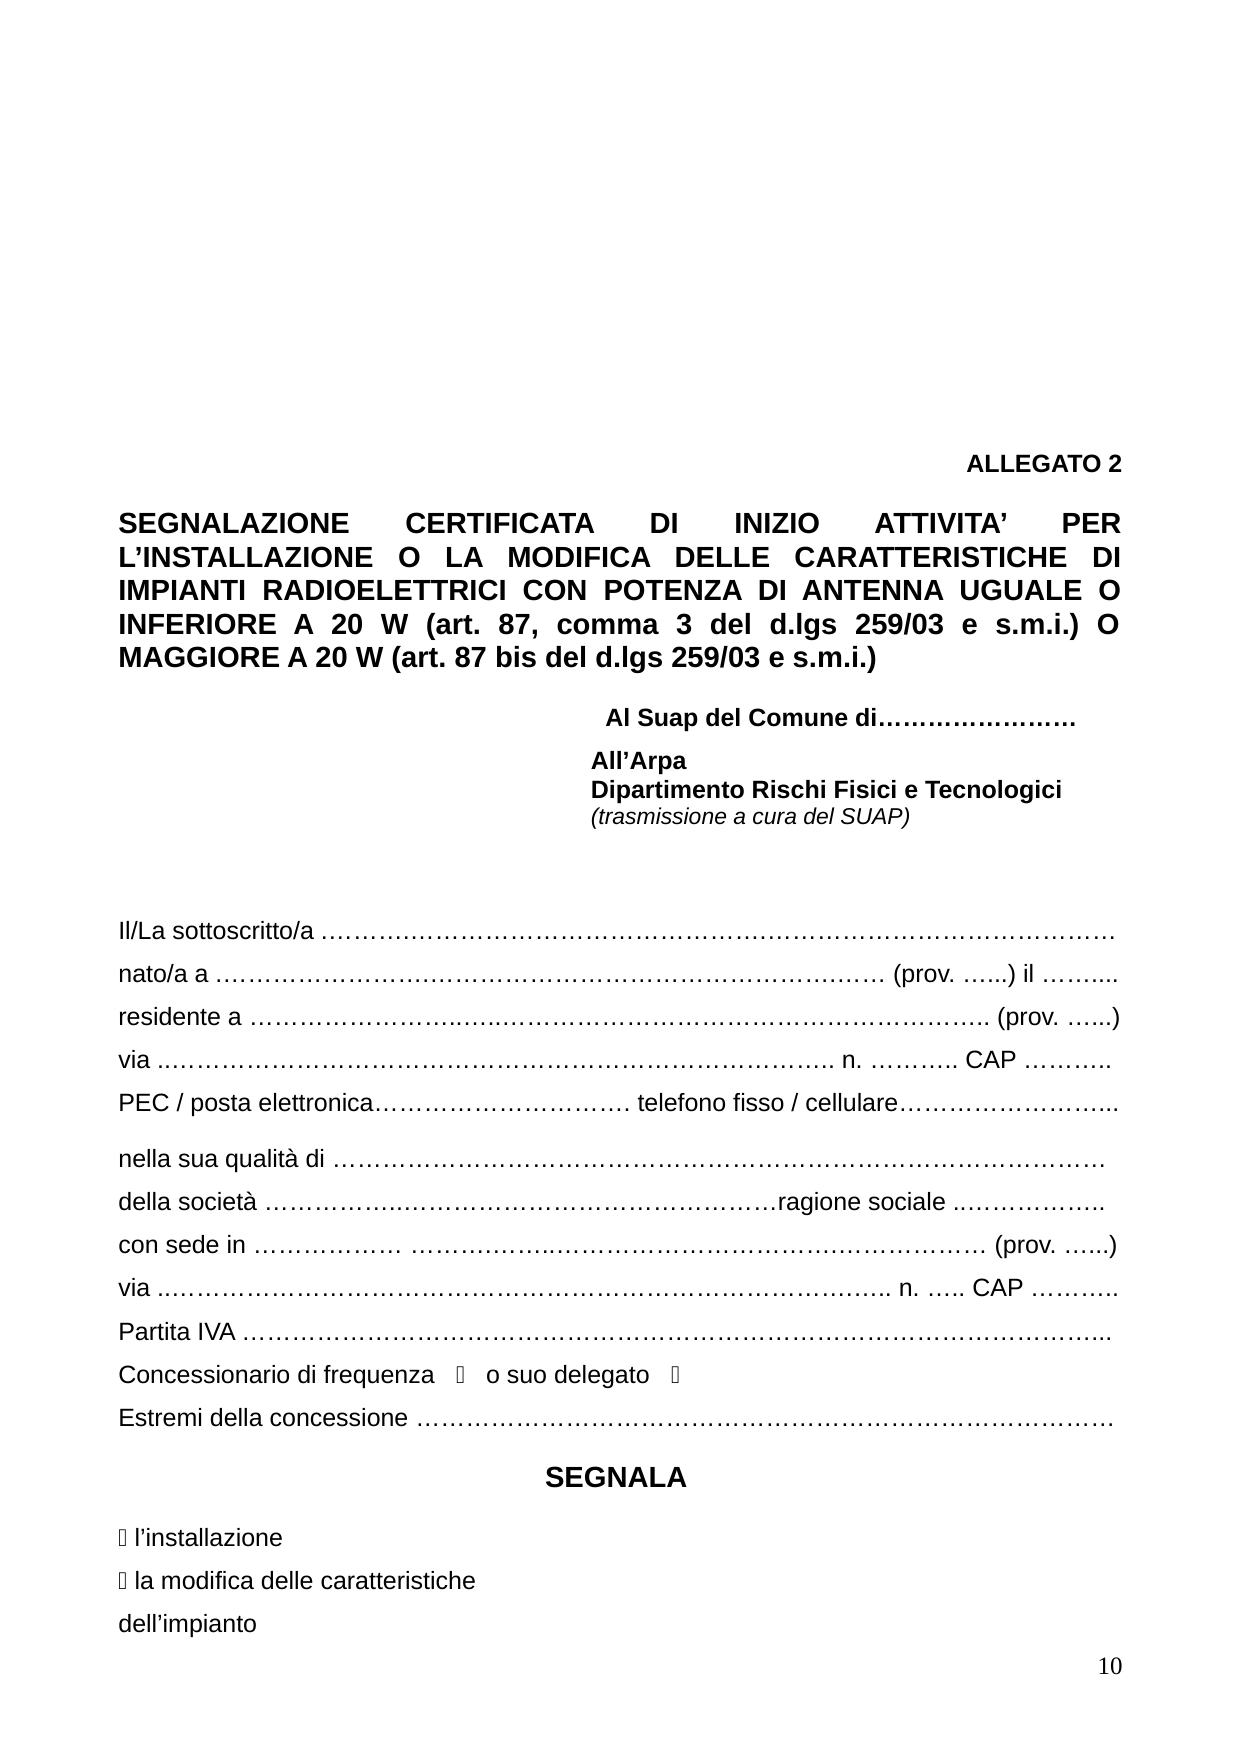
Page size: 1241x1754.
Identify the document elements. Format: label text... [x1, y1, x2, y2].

text Concessionario di frequenza  o suo delegato  [118, 1360, 1122, 1388]
text residente a ……………………..…..………………………………………………….. (prov. …...) [118, 1002, 1122, 1031]
text con sede in ……………… ……….……..…………………………….……………… (prov. …...) [118, 1230, 1122, 1259]
text Dipartimento Rischi Fisici e Tecnologici [591, 774, 1122, 803]
text SEGNALAZIONE CERTIFICATA DI INIZIO ATTIVITA’ PER L’INSTALLAZIONE O LA MODIFICA DELLE CARATTERISTICHE DI IMPIANTI RADIOELETTRICI CON POTENZA DI ANTENNA UGUALE O INFERIORE A 20 W (art. 87, comma 3 del d.lgs 259/03 e s.m.i.) O MAGGIORE A 20 W (art. 87 bis del d.lgs 259/03 e s.m.i.) [118, 506, 1122, 674]
text Al Suap del Comune di…………………… [118, 703, 1122, 731]
text SEGNALA [118, 1460, 1122, 1494]
text All’Arpa [591, 746, 1122, 774]
text Il/La sottoscritto/a .……….…………………………………….…………………………………… [118, 916, 1122, 945]
text via ..……………………………………………………………………….….. n. ….. CAP ……….. [118, 1273, 1122, 1302]
text PEC / posta elettronica…………………………. telefono fisso / cellulare……………………... [118, 1088, 1122, 1117]
text Estremi della concessione ………………………………………………………………………… [118, 1403, 1122, 1432]
text Partita IVA …………………………………………………………………………………………... [118, 1317, 1122, 1345]
text  l’installazione [118, 1523, 1122, 1552]
text  la modifica delle caratteristiche [118, 1566, 1122, 1595]
text nella sua qualità di ………………………………………………………………………………… [118, 1144, 1122, 1173]
text della società ……………..………………………………………ragione sociale ..…………….. [118, 1187, 1122, 1216]
text (trasmissione a cura del SUAP) [520, 803, 1122, 830]
text ALLEGATO 2 [118, 449, 1122, 477]
text dell’impianto [118, 1609, 1122, 1638]
text nato/a a .…………………….………………………………………….…… (prov. …...) il …….... [118, 959, 1122, 988]
text via ..…………………………………………………………………….. n. ……….. CAP ……….. [118, 1045, 1122, 1074]
